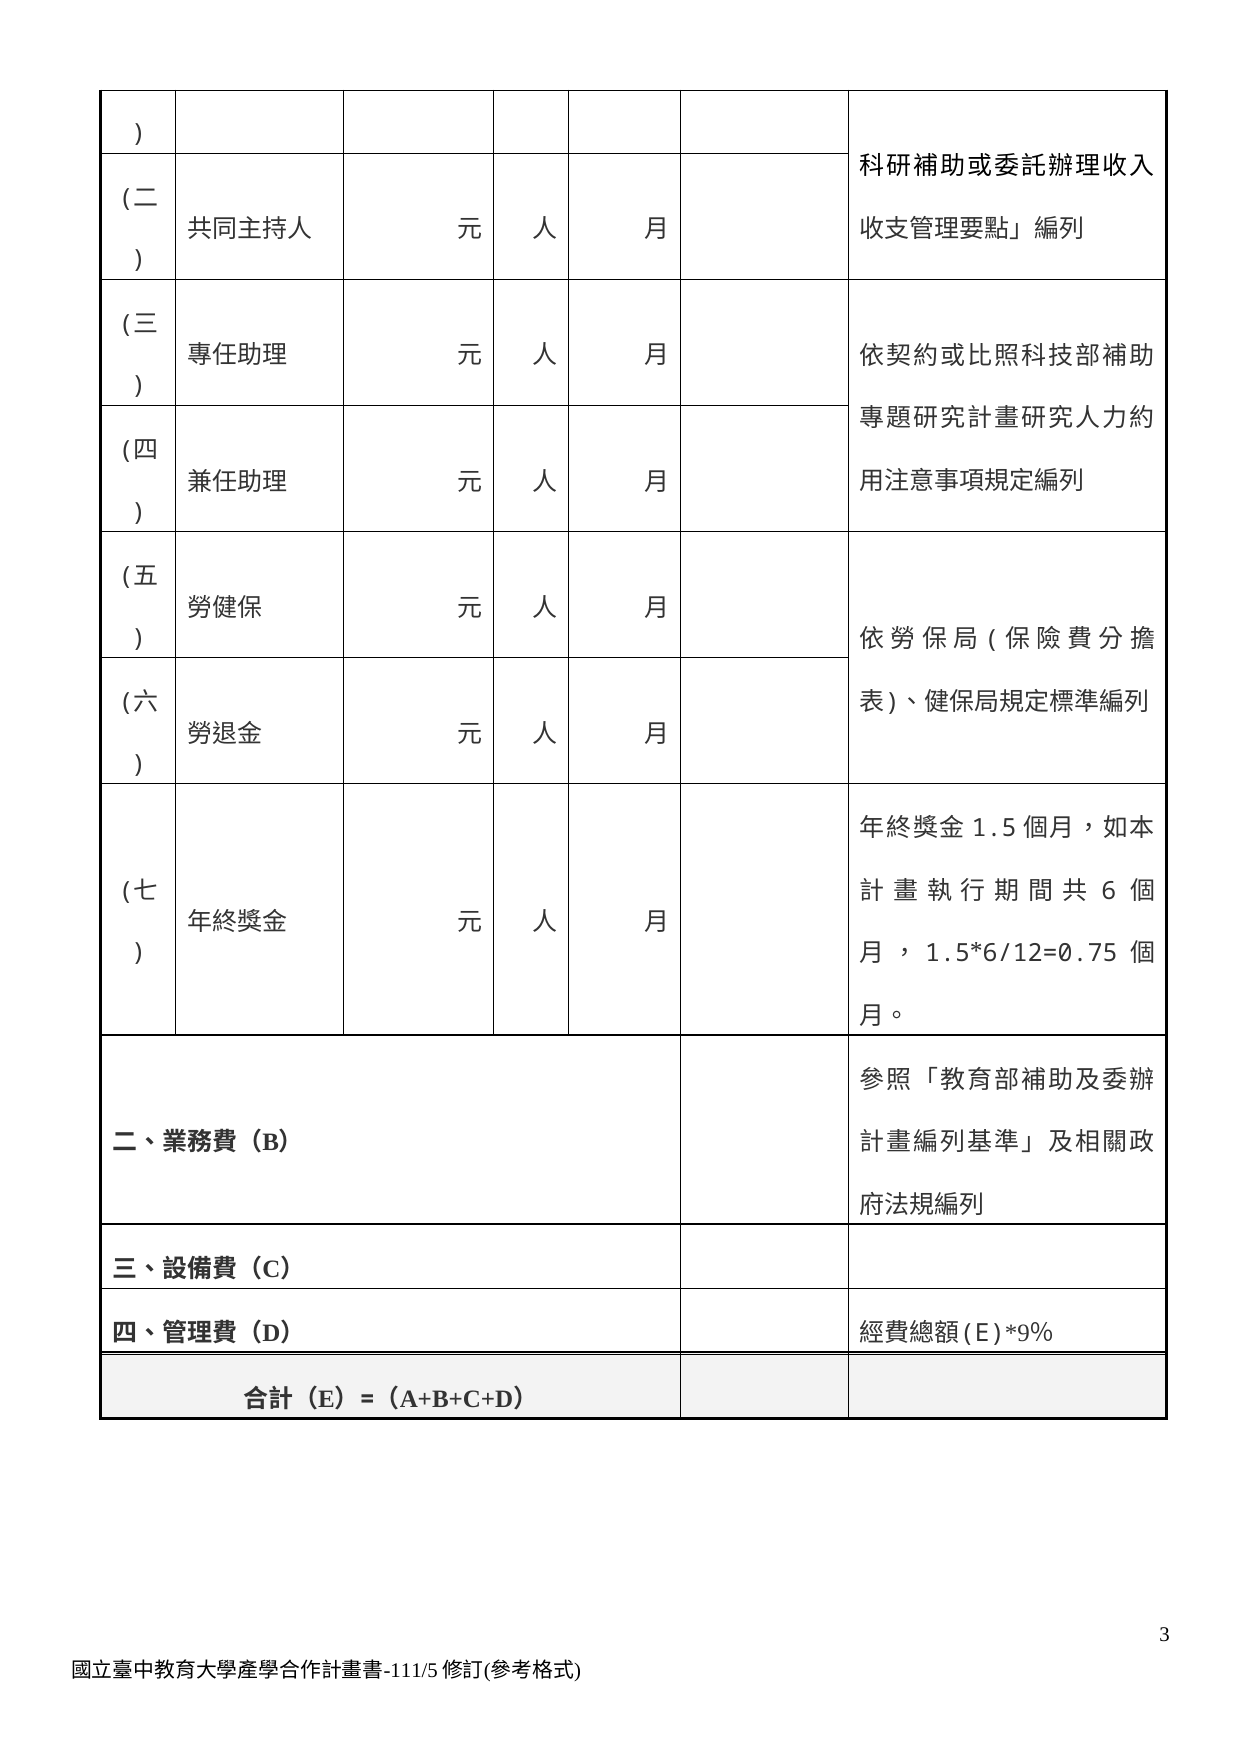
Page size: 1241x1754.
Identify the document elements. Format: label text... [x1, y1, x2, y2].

table_cell 人 [494, 280, 568, 405]
table_cell [494, 91, 568, 153]
table_cell 勞健保 [176, 532, 343, 657]
table_cell (五) [102, 532, 175, 657]
table_cell 三、設備費（C） [102, 1225, 680, 1287]
table_cell ) [102, 91, 175, 153]
table_cell 月 [569, 280, 680, 405]
table_cell 依契約或比照科技部補助專題研究計畫研究人力約用注意事項規定編列 [849, 280, 1165, 531]
table_cell 勞退金 [176, 658, 343, 783]
table_cell [849, 1225, 1165, 1287]
table_cell 年終獎金1.5個月，如本計畫執行期間共6個月，1.5*6/12=0.75個月。 [849, 784, 1165, 1034]
table_cell [569, 91, 680, 153]
table_cell 年終獎金 [176, 784, 343, 1034]
table_cell 元 [344, 406, 493, 531]
table_cell 人 [494, 658, 568, 783]
table_cell [681, 532, 848, 657]
table_cell 專任助理 [176, 280, 343, 405]
table_cell 元 [344, 658, 493, 783]
table_cell [681, 406, 848, 531]
table_cell [681, 784, 848, 1034]
table_cell 共同主持人 [176, 154, 343, 279]
table_cell [344, 91, 493, 153]
table_cell [681, 1355, 848, 1417]
table_cell 科研補助或委託辦理收入收支管理要點」編列 [849, 91, 1165, 279]
table_cell [681, 154, 848, 279]
table_cell (七) [102, 784, 175, 1034]
table_cell 二、業務費（B） [102, 1036, 680, 1223]
table_cell [681, 91, 848, 153]
table_cell [176, 91, 343, 153]
table_cell 月 [569, 658, 680, 783]
table_cell 依勞保局(保險費分擔表)、健保局規定標準編列 [849, 532, 1165, 783]
table_cell 人 [494, 154, 568, 279]
table_cell (六) [102, 658, 175, 783]
table_cell [681, 1289, 848, 1351]
table_cell 四、管理費（D） [102, 1289, 680, 1351]
table_cell [681, 1036, 848, 1223]
table_cell [849, 1355, 1165, 1417]
table_cell (四) [102, 406, 175, 531]
table_cell 人 [494, 406, 568, 531]
table_cell 元 [344, 784, 493, 1034]
table_cell (三) [102, 280, 175, 405]
table_cell [681, 1225, 848, 1287]
table_cell 兼任助理 [176, 406, 343, 531]
table_cell (二) [102, 154, 175, 279]
table_cell 人 [494, 532, 568, 657]
table_cell 月 [569, 532, 680, 657]
table_cell 月 [569, 154, 680, 279]
table_cell 參照「教育部補助及委辦計畫編列基準」及相關政府法規編列 [849, 1036, 1165, 1223]
table_cell 經費總額(E)*9％ [849, 1289, 1165, 1351]
table_cell 合計（E）=（A+B+C+D） [102, 1355, 680, 1417]
table_cell [681, 280, 848, 405]
table_cell 元 [344, 280, 493, 405]
table_cell 月 [569, 784, 680, 1034]
table_cell 人 [494, 784, 568, 1034]
table_cell 月 [569, 406, 680, 531]
table_cell 元 [344, 532, 493, 657]
table_cell [681, 658, 848, 783]
table_cell 元 [344, 154, 493, 279]
